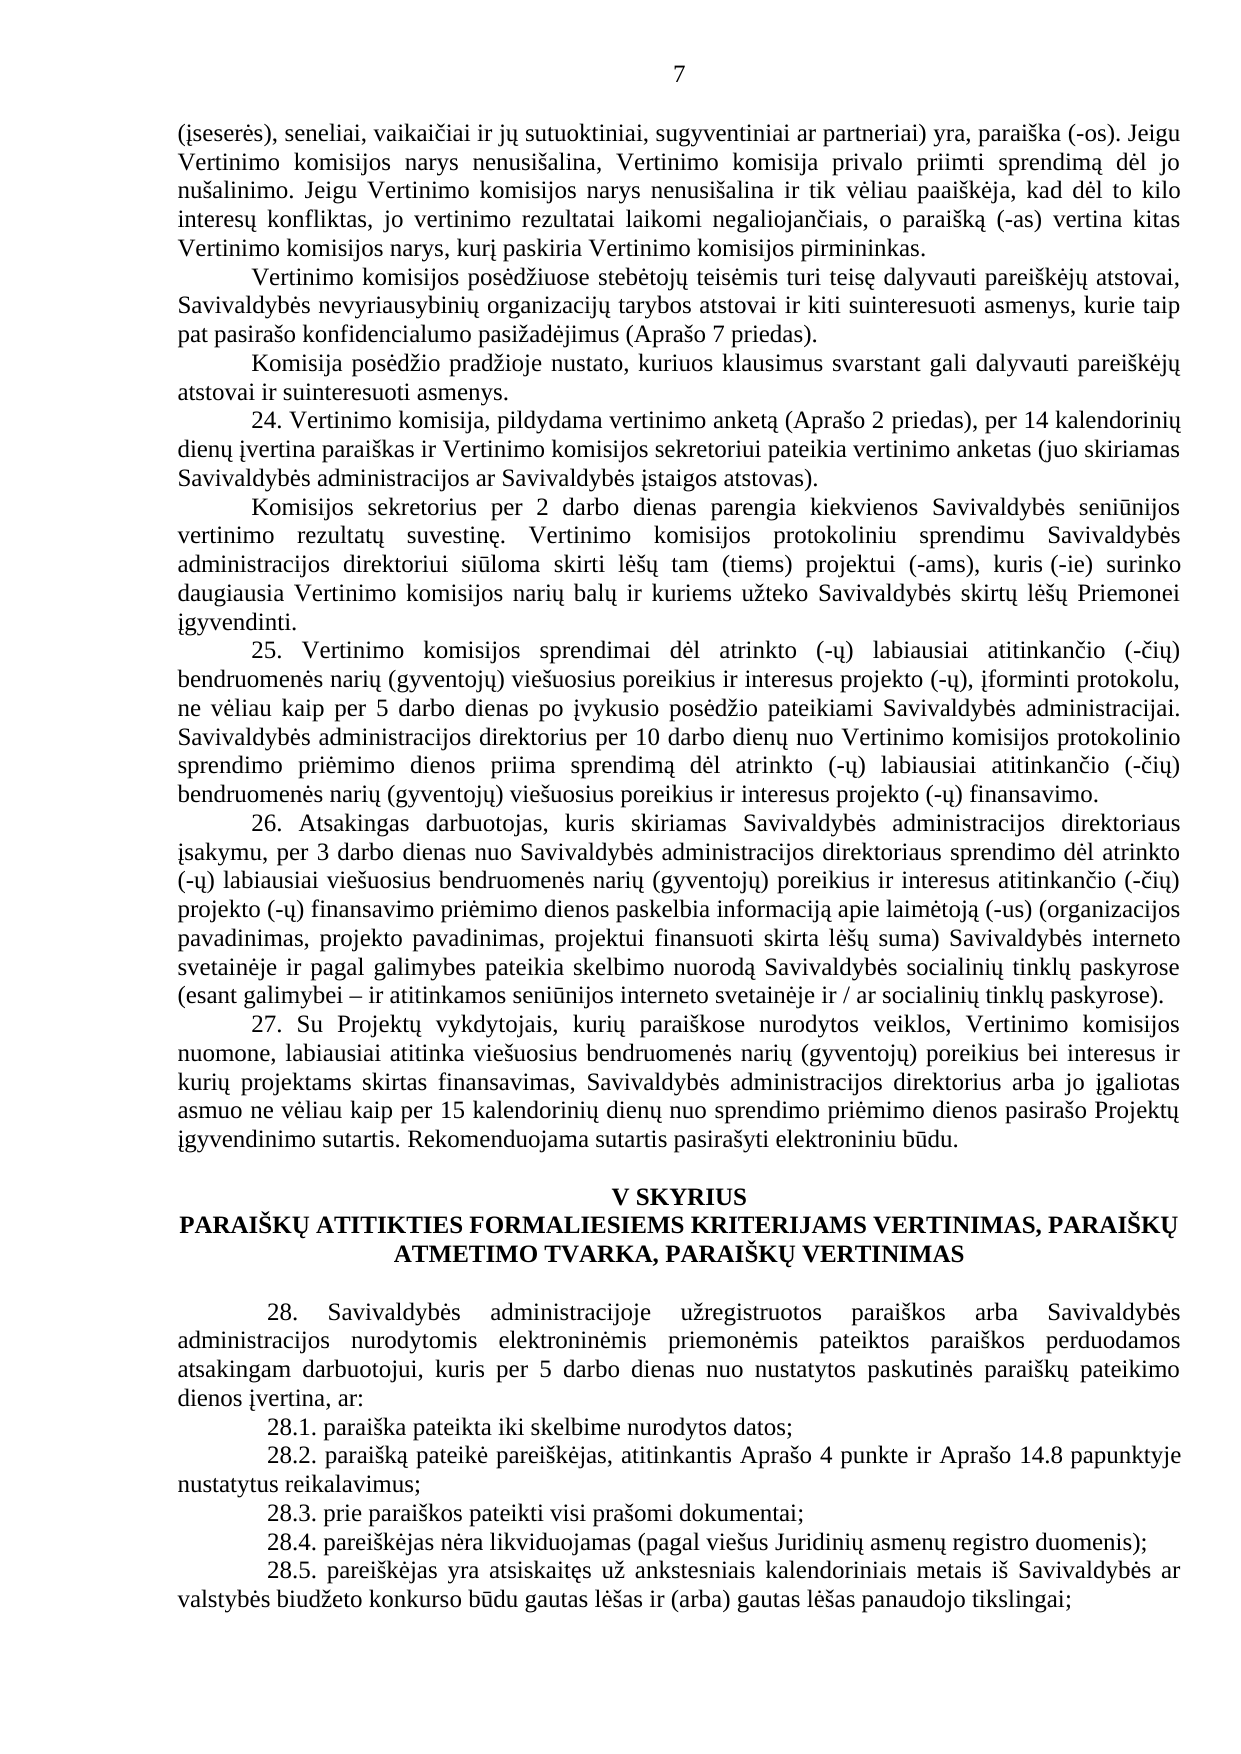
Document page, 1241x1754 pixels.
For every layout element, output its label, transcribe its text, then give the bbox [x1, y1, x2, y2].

text 28.1. paraiška pateikta iki skelbime nurodytos datos; [177, 1412, 1181, 1441]
text Vertinimo komisijos posėdžiuose stebėtojų teisėmis turi teisę dalyvauti pareiškėjų atstovai, Savivaldybės nevyriausybinių organizacijų tarybos atstovai ir kiti suinteresuoti asmenys, kurie taip pat pasirašo konfidencialumo pasižadėjimus (Aprašo 7 priedas). [177, 262, 1181, 348]
text 24. Vertinimo komisija, pildydama vertinimo anketą (Aprašo 2 priedas), per 14 kalendorinių dienų įvertina paraiškas ir Vertinimo komisijos sekretoriui pateikia vertinimo anketas (juo skiriamas Savivaldybės administracijos ar Savivaldybės įstaigos atstovas). [177, 406, 1181, 492]
text 28. Savivaldybės administracijoje užregistruotos paraiškos arba Savivaldybės administracijos nurodytomis elektroninėmis priemonėmis pateiktos paraiškos perduodamos atsakingam darbuotojui, kuris per 5 darbo dienas nuo nustatytos paskutinės paraiškų pateikimo dienos įvertina, ar: [177, 1297, 1181, 1412]
text PARAIŠKŲ ATITIKTIES FORMALIESIEMS KRITERIJAMS VERTINIMAS, PARAIŠKŲ ATMETIMO TVARKA, PARAIŠKŲ VERTINIMAS [177, 1211, 1181, 1268]
text Komisijos sekretorius per 2 darbo dienas parengia kiekvienos Savivaldybės seniūnijos vertinimo rezultatų suvestinę. Vertinimo komisijos protokoliniu sprendimu Savivaldybės administracijos direktoriui siūloma skirti lėšų tam (tiems) projektui (-ams), kuris (-ie) surinko daugiausia Vertinimo komisijos narių balų ir kuriems užteko Savivaldybės skirtų lėšų Priemonei įgyvendinti. [177, 492, 1181, 636]
text V SKYRIUS [177, 1182, 1181, 1211]
text Komisija posėdžio pradžioje nustato, kuriuos klausimus svarstant gali dalyvauti pareiškėjų atstovai ir suinteresuoti asmenys. [177, 348, 1181, 406]
text 25. Vertinimo komisijos sprendimai dėl atrinkto (-ų) labiausiai atitinkančio (-čių) bendruomenės narių (gyventojų) viešuosius poreikius ir interesus projekto (-ų), įforminti protokolu, ne vėliau kaip per 5 darbo dienas po įvykusio posėdžio pateikiami Savivaldybės administracijai. Savivaldybės administracijos direktorius per 10 darbo dienų nuo Vertinimo komisijos protokolinio sprendimo priėmimo dienos priima sprendimą dėl atrinkto (-ų) labiausiai atitinkančio (-čių) bendruomenės narių (gyventojų) viešuosius poreikius ir interesus projekto (-ų) finansavimo. [177, 636, 1181, 808]
text 28.3. prie paraiškos pateikti visi prašomi dokumentai; [177, 1498, 1181, 1527]
text (įseserės), seneliai, vaikaičiai ir jų sutuoktiniai, sugyventiniai ar partneriai) yra, paraiška (-os). Jeigu Vertinimo komisijos narys nenusišalina, Vertinimo komisija privalo priimti sprendimą dėl jo nušalinimo. Jeigu Vertinimo komisijos narys nenusišalina ir tik vėliau paaiškėja, kad dėl to kilo interesų konfliktas, jo vertinimo rezultatai laikomi negaliojančiais, o paraišką (-as) vertina kitas Vertinimo komisijos narys, kurį paskiria Vertinimo komisijos pirmininkas. [177, 118, 1181, 262]
text 28.5. pareiškėjas yra atsiskaitęs už ankstesniais kalendoriniais metais iš Savivaldybės ar valstybės biudžeto konkurso būdu gautas lėšas ir (arba) gautas lėšas panaudojo tikslingai; [177, 1556, 1181, 1613]
text 27. Su Projektų vykdytojais, kurių paraiškose nurodytos veiklos, Vertinimo komisijos nuomone, labiausiai atitinka viešuosius bendruomenės narių (gyventojų) poreikius bei interesus ir kurių projektams skirtas finansavimas, Savivaldybės administracijos direktorius arba jo įgaliotas asmuo ne vėliau kaip per 15 kalendorinių dienų nuo sprendimo priėmimo dienos pasirašo Projektų įgyvendinimo sutartis. Rekomenduojama sutartis pasirašyti elektroniniu būdu. [177, 1009, 1181, 1153]
text 28.2. paraišką pateikė pareiškėjas, atitinkantis Aprašo 4 punkte ir Aprašo 14.8 papunktyje nustatytus reikalavimus; [177, 1441, 1181, 1498]
text 26. Atsakingas darbuotojas, kuris skiriamas Savivaldybės administracijos direktoriaus įsakymu, per 3 darbo dienas nuo Savivaldybės administracijos direktoriaus sprendimo dėl atrinkto (-ų) labiausiai viešuosius bendruomenės narių (gyventojų) poreikius ir interesus atitinkančio (-čių) projekto (-ų) finansavimo priėmimo dienos paskelbia informaciją apie laimėtoją (-us) (organizacijos pavadinimas, projekto pavadinimas, projektui finansuoti skirta lėšų suma) Savivaldybės interneto svetainėje ir pagal galimybes pateikia skelbimo nuorodą Savivaldybės socialinių tinklų paskyrose (esant galimybei – ir atitinkamos seniūnijos interneto svetainėje ir / ar socialinių tinklų paskyrose). [177, 808, 1181, 1009]
text 28.4. pareiškėjas nėra likviduojamas (pagal viešus Juridinių asmenų registro duomenis); [177, 1527, 1181, 1556]
